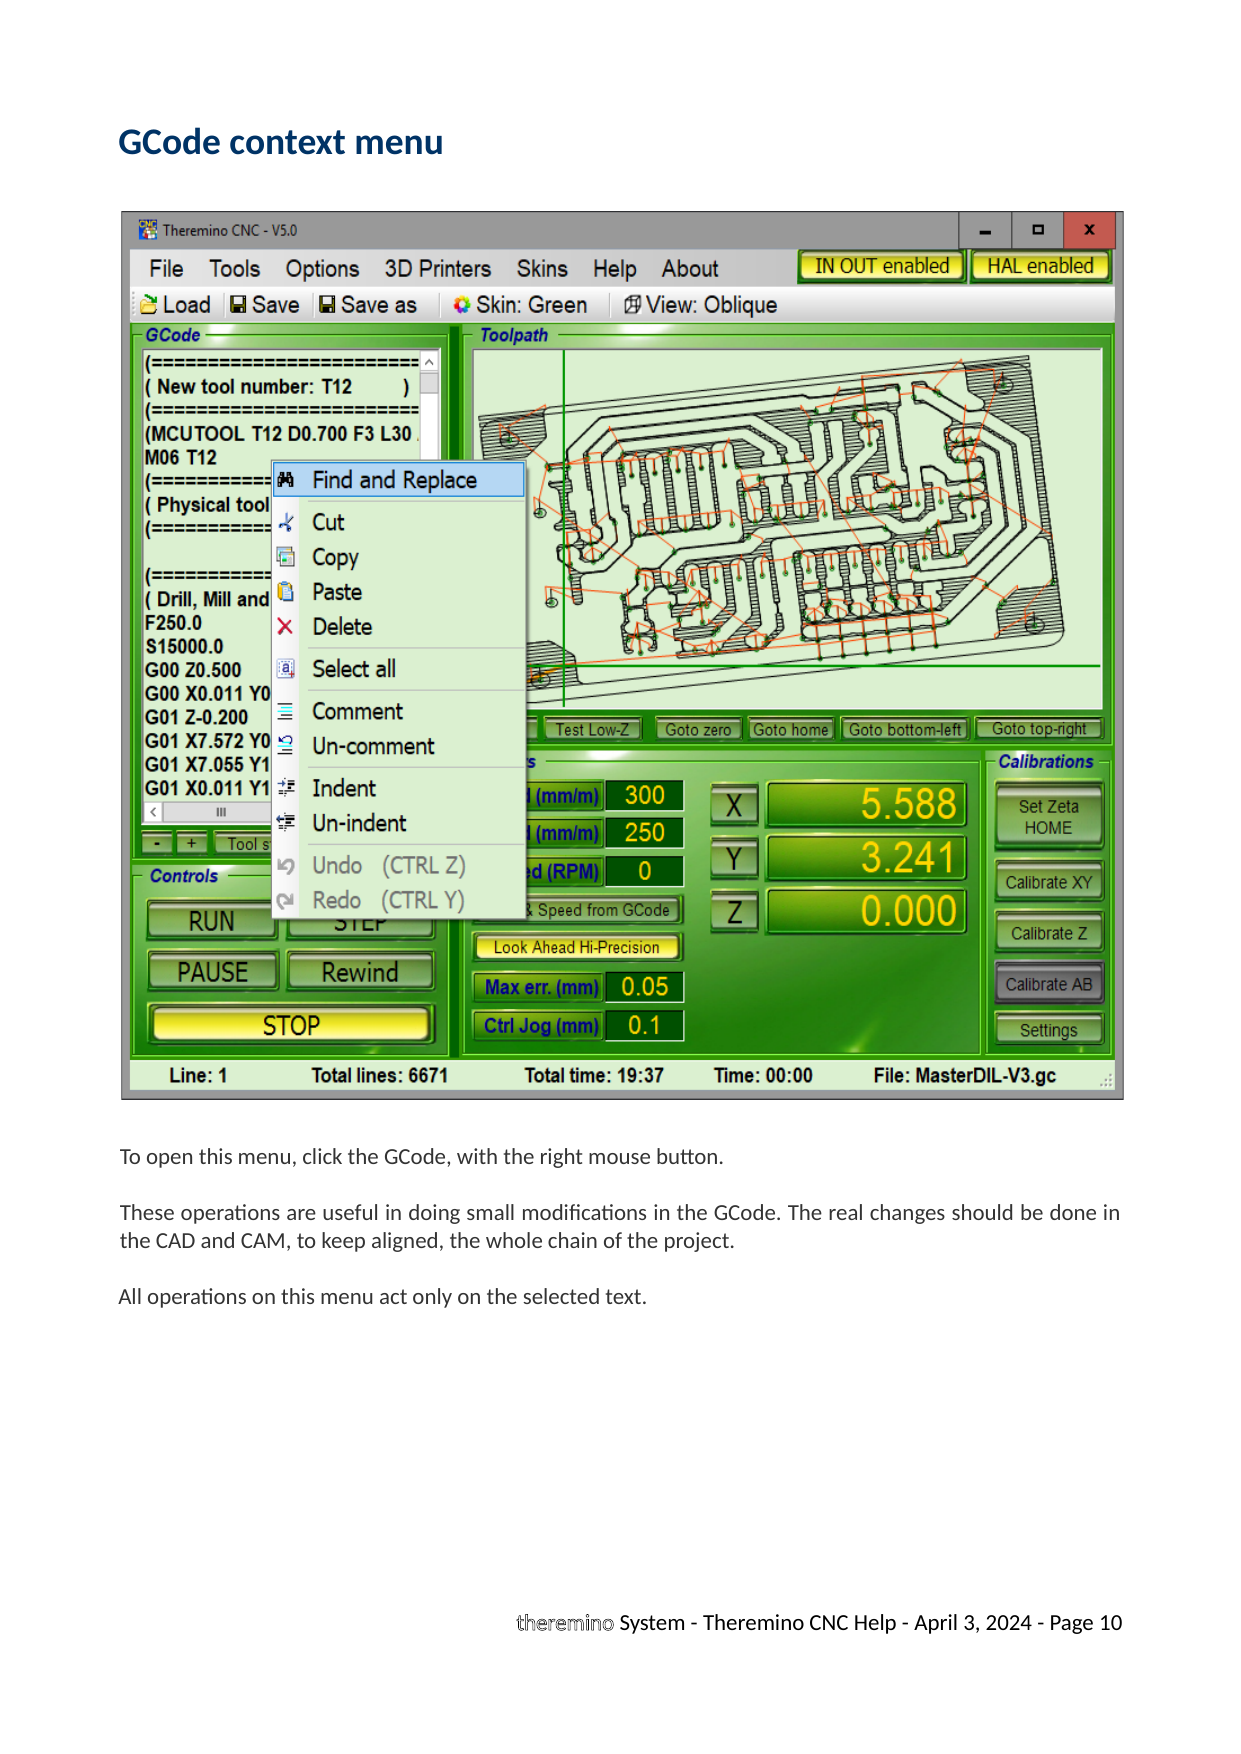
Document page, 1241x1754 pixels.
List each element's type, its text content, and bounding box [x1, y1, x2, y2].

text To open this menu, click the GCode, with the right mouse button. These operations are useful in doing small modifications in the GCode. The real changes should be done in the CAD and CAM, to keep aligned, the whole chain of the project. [119, 1142, 1122, 1254]
subtitle GCode context menu [118, 118, 1122, 164]
picture [121, 211, 1124, 1100]
text All operations on this menu act only on the selected text. [118, 1254, 1122, 1310]
